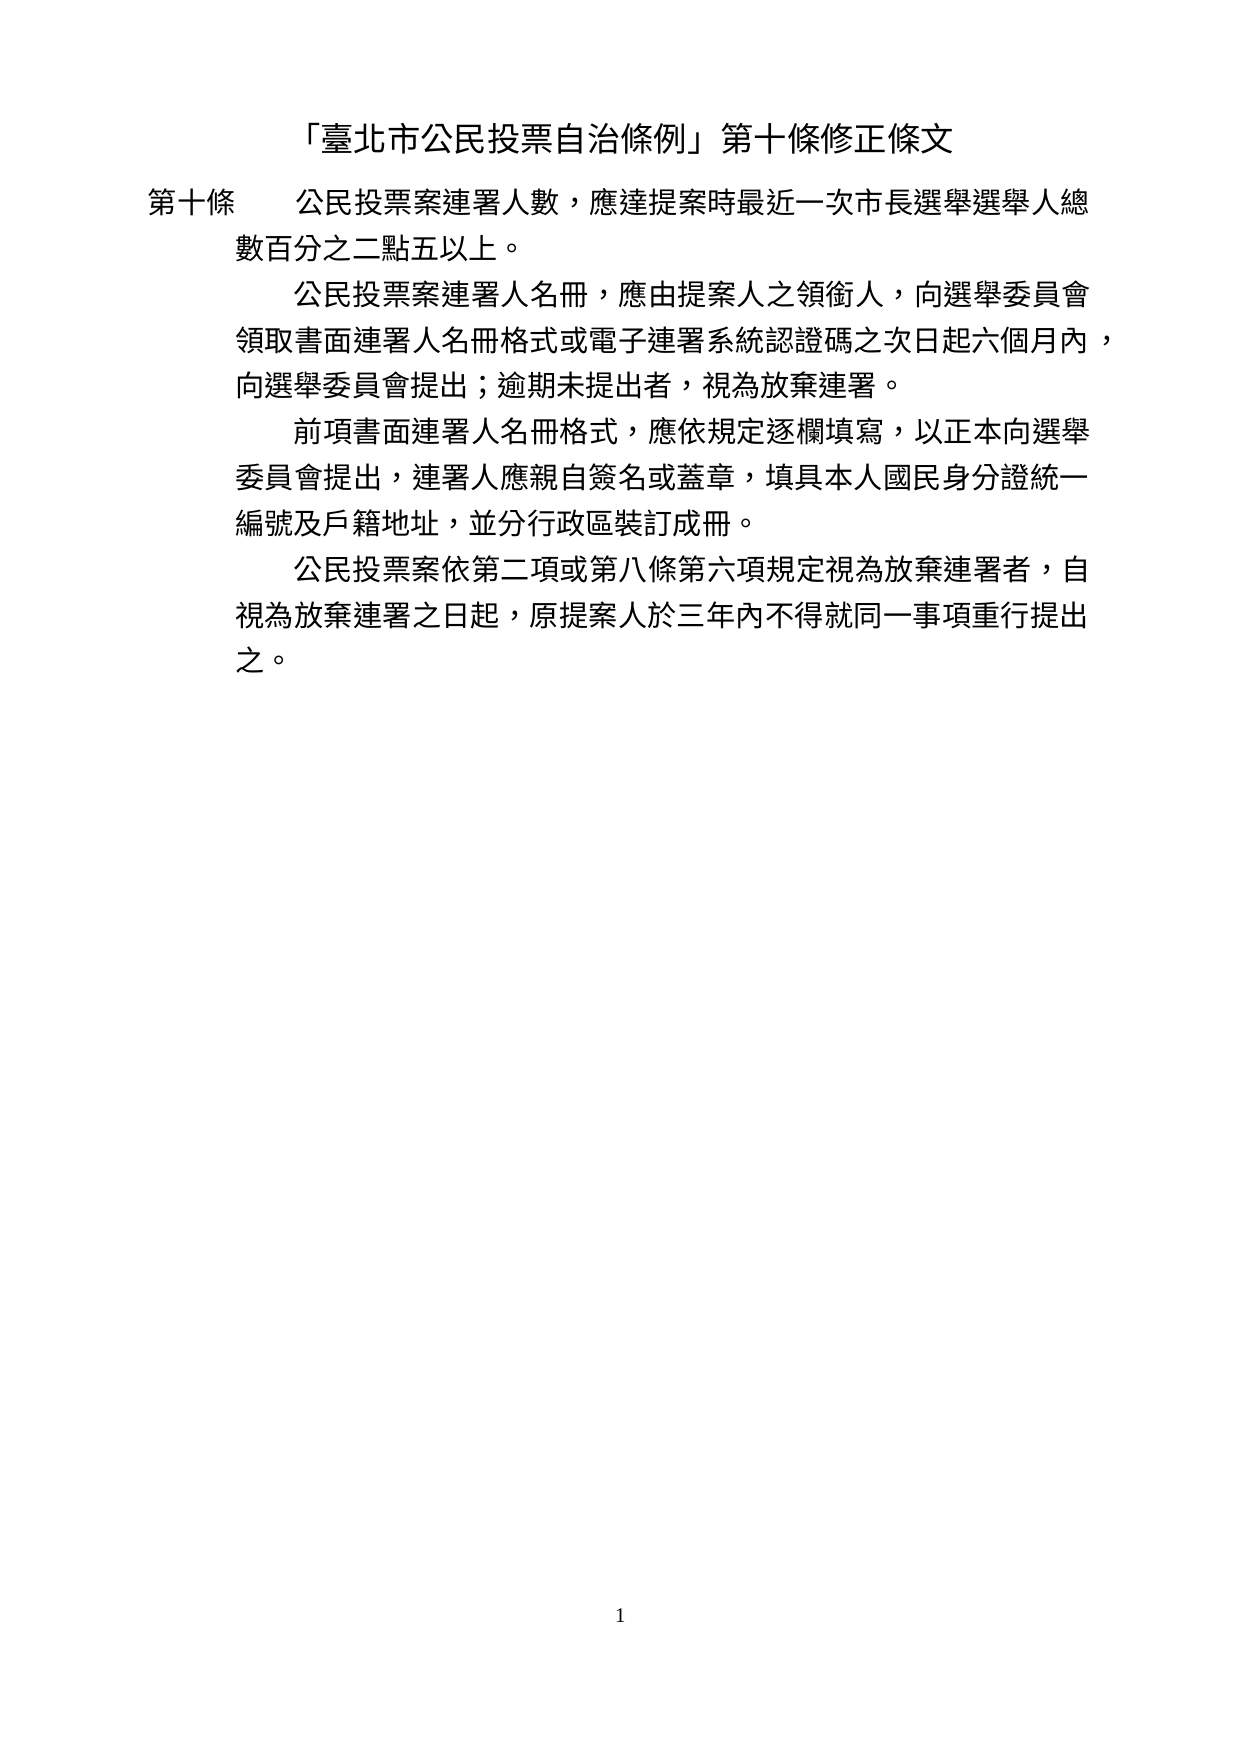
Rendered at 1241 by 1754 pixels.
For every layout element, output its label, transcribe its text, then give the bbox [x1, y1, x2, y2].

text 公民投票案連署人名冊，應由提案人之領銜人，向選舉委員會領取書面連署人名冊格式或電子連署系統認證碼之次日起六個月內，向選舉委員會提出；逾期未提出者，視為放棄連署。 [235, 268, 1092, 406]
text 第十條 公民投票案連署人數，應達提案時最近一次市長選舉選舉人總數百分之二點五以上。 [148, 177, 1092, 268]
text 公民投票案依第二項或第八條第六項規定視為放棄連署者，自視為放棄連署之日起，原提案人於三年內不得就同一事項重行提出之。 [235, 543, 1092, 681]
text 「臺北市公民投票自治條例」第十條修正條文 [148, 96, 1092, 158]
text 前項書面連署人名冊格式，應依規定逐欄填寫，以正本向選舉委員會提出，連署人應親自簽名或蓋章，填具本人國民身分證統一編號及戶籍地址，並分行政區裝訂成冊。 [235, 406, 1092, 543]
